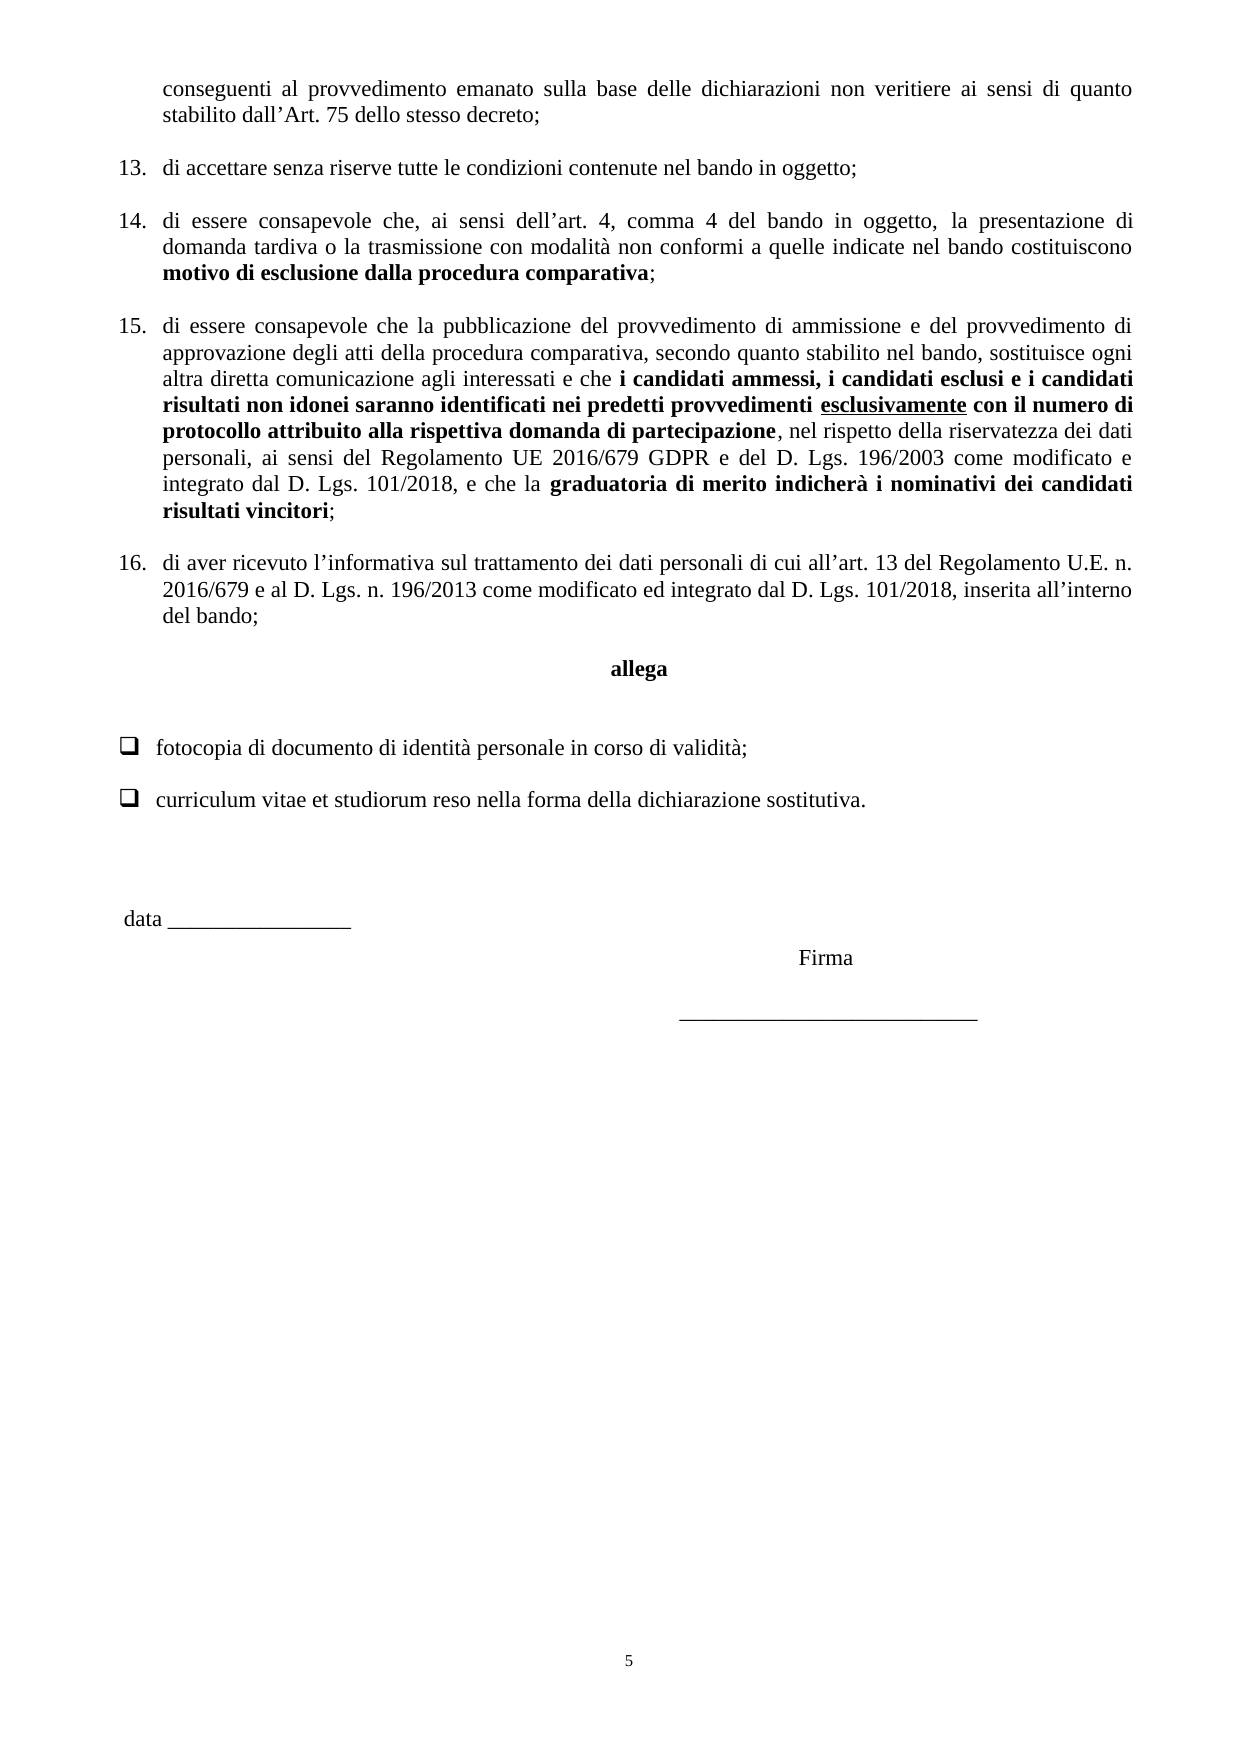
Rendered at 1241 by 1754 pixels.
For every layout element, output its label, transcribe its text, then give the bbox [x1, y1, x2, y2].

list di aver ricevuto l’informativa sul trattamento dei dati personali di cui all’art. 13 del Regolamento U.E. n. 2016/679 e al D. Lgs. n. 196/2013 come modificato ed integrato dal D. Lgs. 101/2018, inserita all’interno del bando; [118, 549, 1134, 628]
list di accettare senza riserve tutte le condizioni contenute nel bando in oggetto; [118, 154, 1134, 180]
list di essere consapevole che la pubblicazione del provvedimento di ammissione e del provvedimento di approvazione degli atti della procedura comparativa, secondo quanto stabilito nel bando, sostituisce ogni altra diretta comunicazione agli interessati e che i candidati ammessi, i candidati esclusi e i candidati risultati non idonei saranno identificati nei predetti provvedimenti esclusivamente con il numero di protocollo attribuito alla rispettiva domanda di partecipazione, nel rispetto della riservatezza dei dati personali, ai sensi del Regolamento UE 2016/679 GDPR e del D. Lgs. 196/2003 come modificato e integrato dal D. Lgs. 101/2018, e che la graduatoria di merito indicherà i nominativi dei candidati risultati vincitori; [118, 312, 1134, 523]
list curriculum vitae et studiorum reso nella forma della dichiarazione sostitutiva. [118, 786, 1134, 812]
text __________________________ [679, 997, 1134, 1023]
list fotocopia di documento di identità personale in corso di validità; [118, 734, 1134, 761]
text allega [156, 655, 1134, 681]
list di essere consapevole che, ai sensi dell’art. 4, comma 4 del bando in oggetto, la presentazione di domanda tardiva o la trasmissione con modalità non conformi a quelle indicate nel bando costituiscono motivo di esclusione dalla procedura comparativa; [118, 207, 1134, 286]
text Firma [118, 944, 1134, 971]
list conseguenti al provvedimento emanato sulla base delle dichiarazioni non veritiere ai sensi di quanto stabilito dall’Art. 75 dello stesso decreto; [118, 75, 1134, 128]
text data ________________ [118, 905, 1134, 931]
